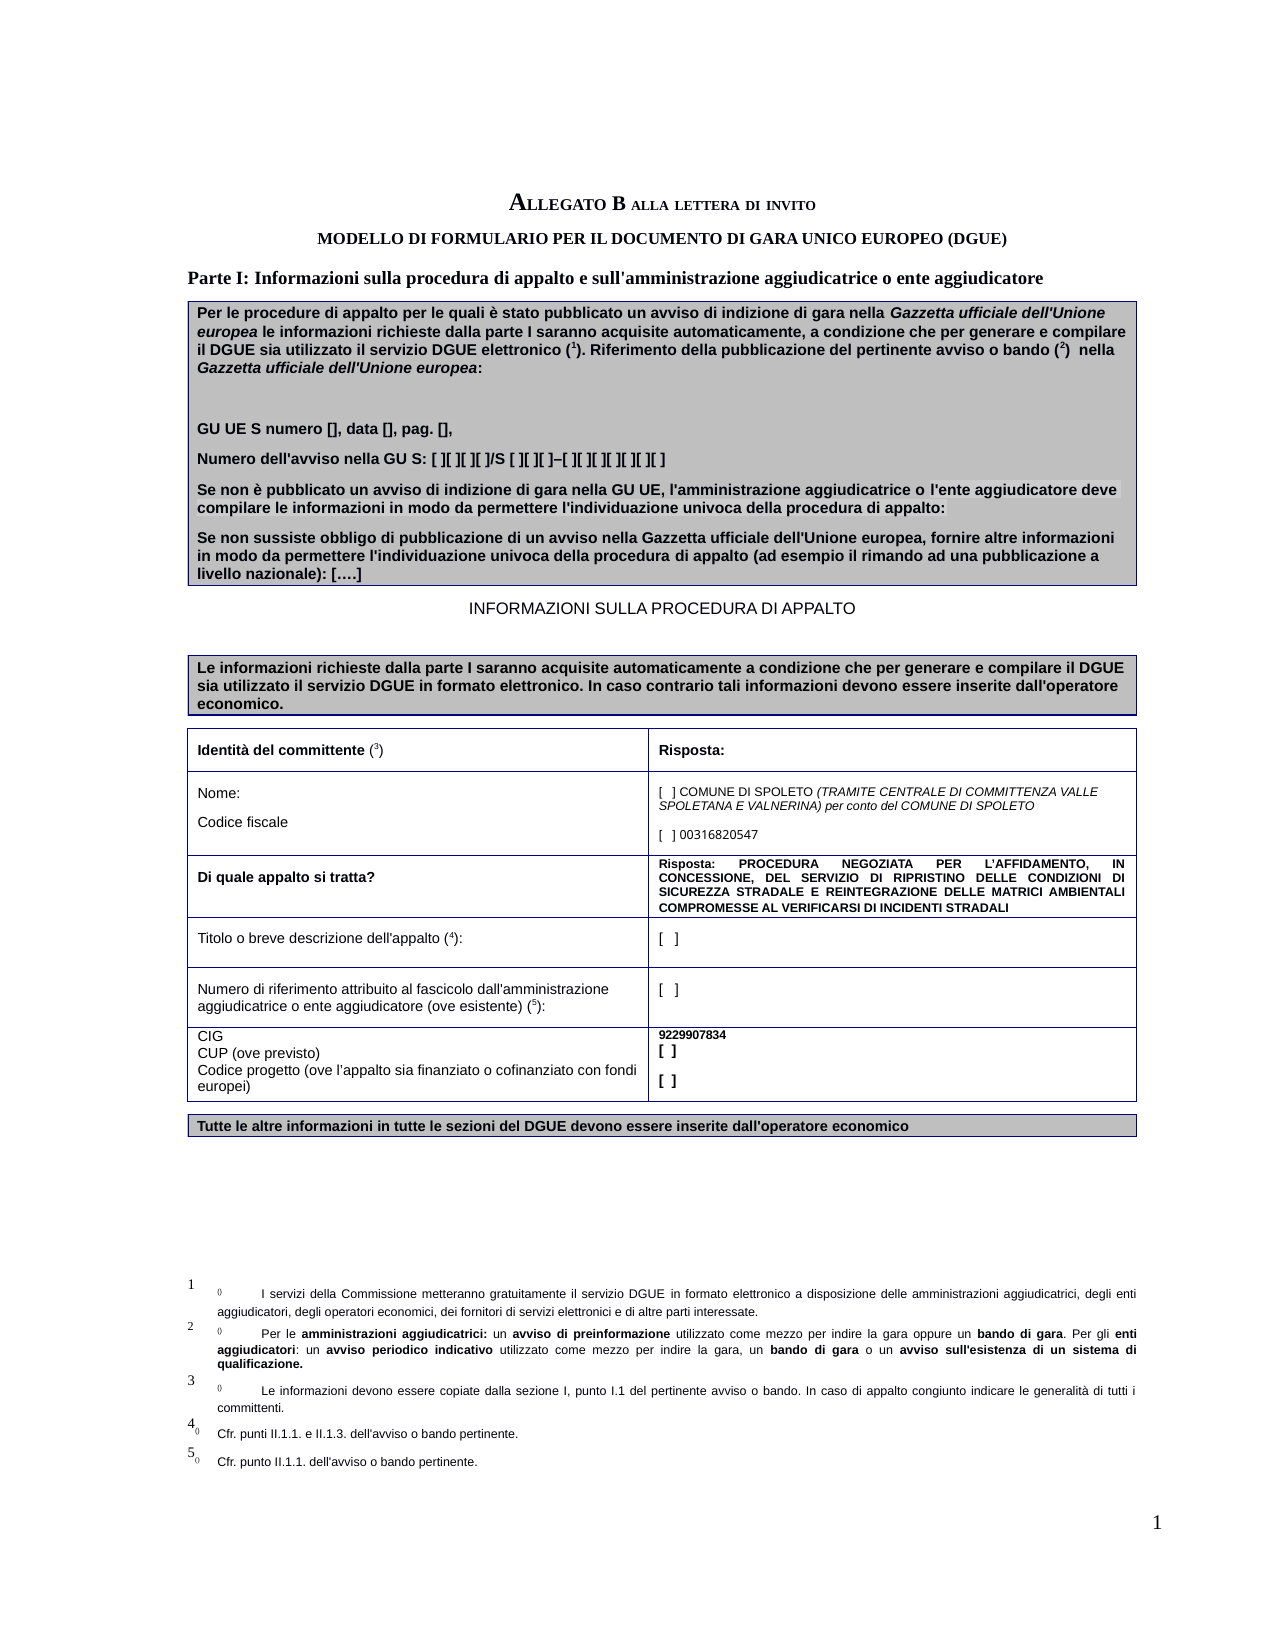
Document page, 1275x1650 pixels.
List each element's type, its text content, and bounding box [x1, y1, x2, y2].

text () I servizi della Commissione metteranno gratuitamente il servizio DGUE in formato elettronico a disposizione delle amministrazioni aggiudicatrici, degli enti aggiudicatori, degli operatori economici, dei fornitori di servizi elettronici e di altre parti interessate. [187, 1276, 1137, 1319]
table_header Identità del committente () [188, 729, 648, 771]
text Modello di formulario per il documento di gara unico europeo (DGUE) [187, 229, 1137, 248]
table_cell Nome: Codice fiscale [188, 772, 648, 855]
table_cell Numero di riferimento attribuito al fascicolo dall'amministrazione aggiudicatrice o ente aggiudicatore (ove esistente) (): [188, 968, 648, 1027]
table_cell 9229907834 [ ] [ ] [649, 1028, 1136, 1101]
table_cell Risposta: PROCEDURA NEGOZIATA PER L’AFFIDAMENTO, IN CONCESSIONE, DEL SERVIZIO DI RIPRISTINO DELLE CONDIZIONI DI SICUREZZA STRADALE E REINTEGRAZIONE DELLE MATRICI AMBIENTALI COMPROMESSE AL VERIFICARSI DI INCIDENTI STRADALI [649, 856, 1136, 917]
text Tutte le altre informazioni in tutte le sezioni del DGUE devono essere inserite dall'operatore economico [189, 1115, 1136, 1136]
text Numero dell'avviso nella GU S: [ ][ ][ ][ ]/S [ ][ ][ ]–[ ][ ][ ][ ][ ][ ][ ] [189, 447, 1136, 468]
title Parte I: Informazioni sulla procedura di appalto e sull'amministrazione aggiudicatrice o ente aggiudicatore [187, 267, 1137, 289]
table_cell [ ] COMUNE DI SPOLETO (TRAMITE CENTRALE DI COMMITTENZA VALLE SPOLETANA E VALNERINA) per conto del COMUNE DI SPOLETO [ ] 00316820547 [649, 772, 1136, 855]
table_cell [ ] [649, 918, 1136, 967]
text Se non è pubblicato un avviso di indizione di gara nella GU UE, l'amministrazione aggiudicatrice o l'ente aggiudicatore deve compilare le informazioni in modo da permettere l'individuazione univoca della procedura di appalto: [189, 477, 1136, 516]
table_cell Titolo o breve descrizione dell'appalto (): [188, 918, 648, 967]
text Le informazioni richieste dalla parte I saranno acquisite automaticamente a condizione che per generare e compilare il DGUE sia utilizzato il servizio DGUE in formato elettronico. In caso contrario tali informazioni devono essere inserite dall'operatore economico. [189, 656, 1136, 714]
table_cell Di quale appalto si tratta? [188, 856, 648, 917]
table_header Risposta: [649, 729, 1136, 771]
text () Per le amministrazioni aggiudicatrici: un avviso di preinformazione utilizzato come mezzo per indire la gara oppure un bando di gara. Per gli enti aggiudicatori: un avviso periodico indicativo utilizzato come mezzo per indire la gara, un bando di gara o un avviso sull'esistenza di un sistema di qualificazione. [187, 1319, 1137, 1372]
subtitle Allegato B alla lettera di invito [187, 187, 1137, 216]
table_cell [ ] [649, 968, 1136, 1027]
text GU UE S numero [], data [], pag. [], [189, 416, 1136, 437]
text Per le procedure di appalto per le quali è stato pubblicato un avviso di indizione di gara nella Gazzetta ufficiale dell'Unione europea le informazioni richieste dalla parte I saranno acquisite automaticamente, a condizione che per generare e compilare il DGUE sia utilizzato il servizio DGUE elettronico (). Riferimento della pubblicazione del pertinente avviso o bando () nella Gazzetta ufficiale dell'Unione europea: [189, 302, 1136, 376]
text Se non sussiste obbligo di pubblicazione di un avviso nella Gazzetta ufficiale dell'Unione europea, fornire altre informazioni in modo da permettere l'individuazione univoca della procedura di appalto (ad esempio il rimando ad una pubblicazione a livello nazionale): [….] [189, 526, 1136, 585]
title Informazioni sulla procedura di appalto [187, 599, 1137, 618]
table_cell CIG CUP (ove previsto) Codice progetto (ove l’appalto sia finanziato o cofinanziato con fondi europei) [188, 1028, 648, 1101]
